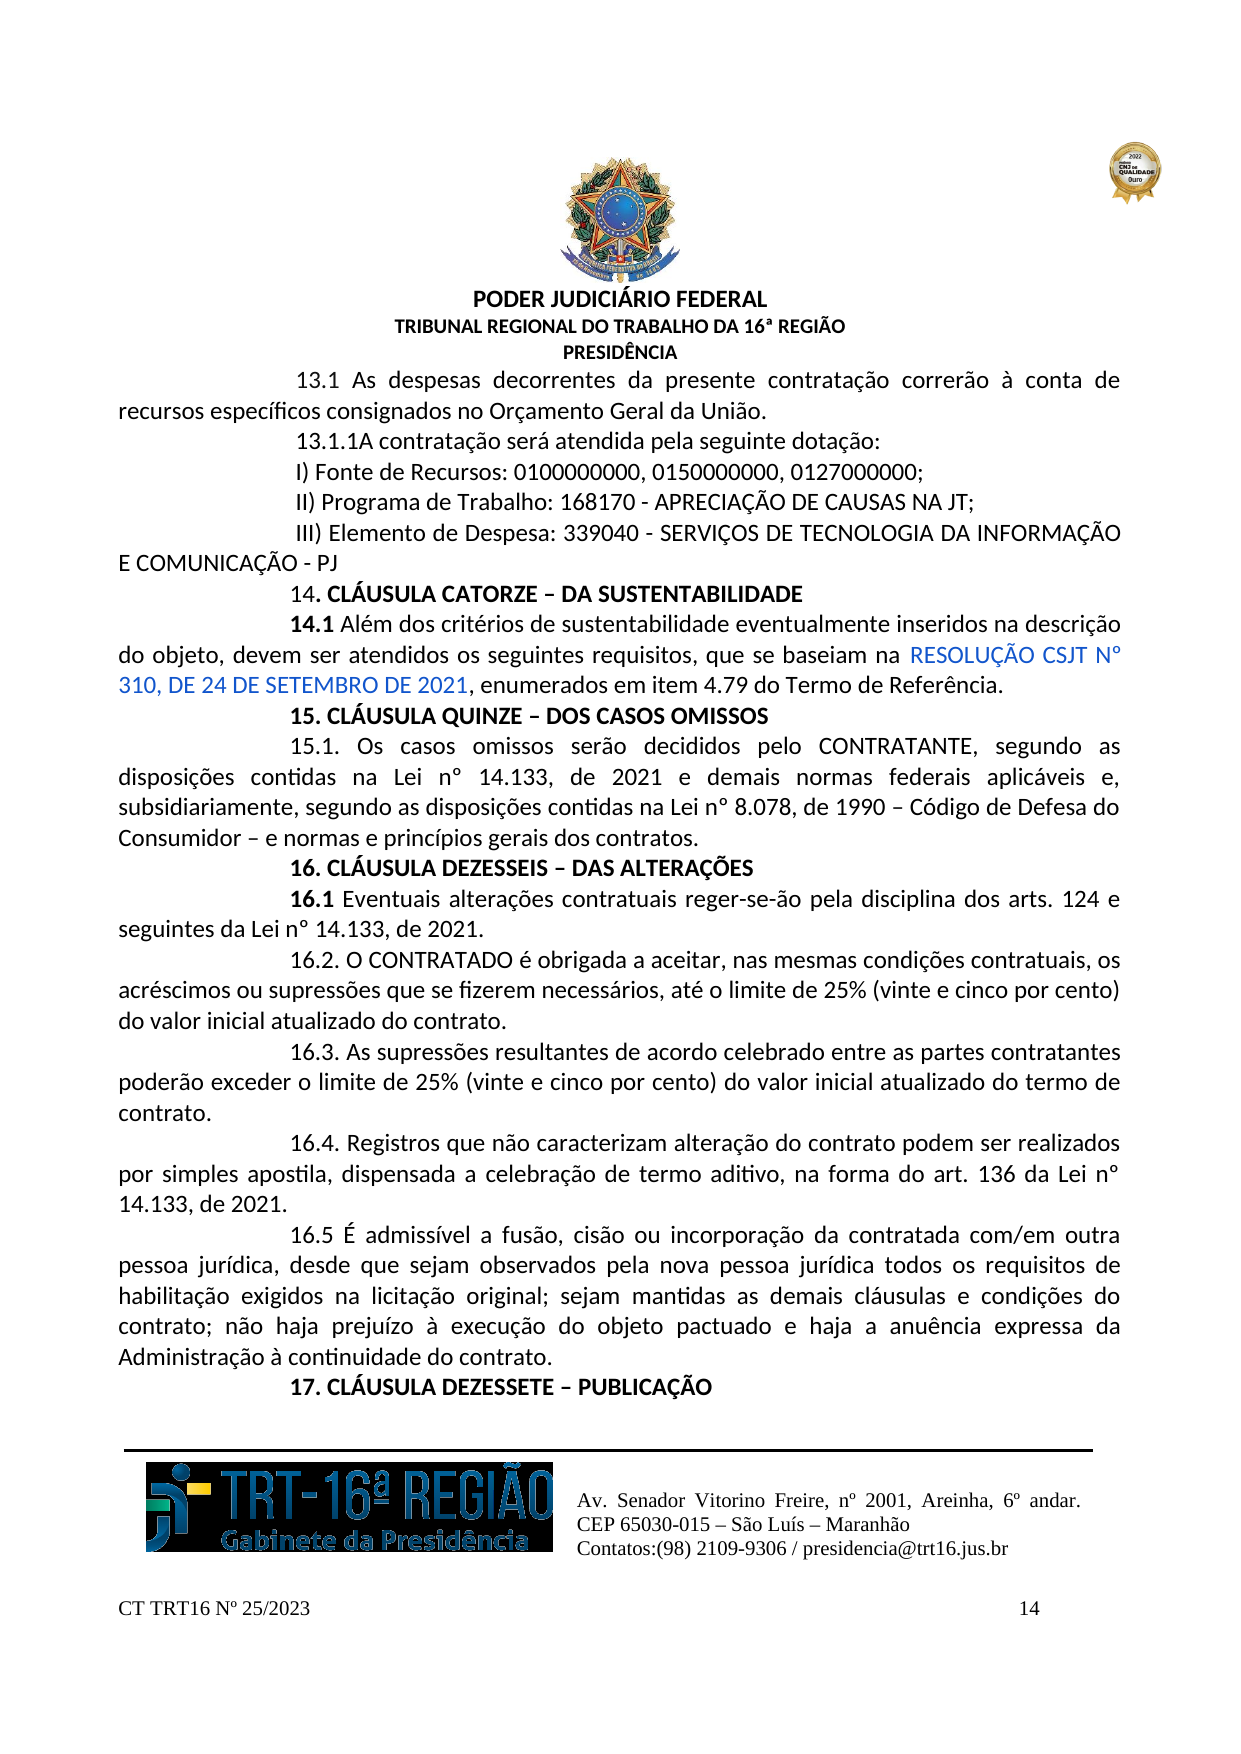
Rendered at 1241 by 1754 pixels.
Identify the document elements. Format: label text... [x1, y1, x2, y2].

text 13.1 As despesas decorrentes da presente contratação correrão à conta de recursos específicos consignados no Orçamento Geral da União. [118, 364, 1122, 425]
text II) Programa de Trabalho: 168170 - APRECIAÇÃO DE CAUSAS NA JT; [118, 486, 1122, 517]
text 16.3. As supressões resultantes de acordo celebrado entre as partes contratantes poderão exceder o limite de 25% (vinte e cinco por cento) do valor inicial atualizado do termo de contrato. [118, 1036, 1122, 1127]
picture [1094, 130, 1172, 212]
text 16. CLÁUSULA DEZESSEIS – DAS ALTERAÇÕES [118, 853, 1122, 883]
text I) Fonte de Recursos: 0100000000, 0150000000, 0127000000; [118, 456, 1122, 486]
text III) Elemento de Despesa: 339040 - SERVIÇOS DE TECNOLOGIA DA INFORMAÇÃO E COMUNICAÇÃO - PJ [118, 517, 1122, 578]
text 13.1.1A contratação será atendida pela seguinte dotação: [118, 425, 1122, 456]
text 17. CLÁUSULA DEZESSETE – PUBLICAÇÃO [118, 1371, 1122, 1402]
text 16.5 É admissível a fusão, cisão ou incorporação da contratada com/em outra pessoa jurídica, desde que sejam observados pela nova pessoa jurídica todos os requisitos de habilitação exigidos na licitação original; sejam mantidas as demais cláusulas e condições do contrato; não haja prejuízo à execução do objeto pactuado e haja a anuência expressa da Administração à continuidade do contrato. [118, 1219, 1122, 1371]
text 14.1 Além dos critérios de sustentabilidade eventualmente inseridos na descrição do objeto, devem ser atendidos os seguintes requisitos, que se baseiam na RESOLUÇÃO CSJT Nº 310, DE 24 DE SETEMBRO DE 2021, enumerados em item 4.79 do Termo de Referência. [118, 608, 1122, 700]
text 16.4. Registros que não caracterizam alteração do contrato podem ser realizados por simples apostila, dispensada a celebração de termo aditivo, na forma do art. 136 da Lei nº 14.133, de 2021. [118, 1127, 1122, 1219]
text 14. CLÁUSULA CATORZE – DA SUSTENTABILIDADE [118, 578, 1122, 608]
text 16.2. O CONTRATADO é obrigada a aceitar, nas mesmas condições contratuais, os acréscimos ou supressões que se fizerem necessários, até o limite de 25% (vinte e cinco por cento) do valor inicial atualizado do contrato. [118, 944, 1122, 1036]
text 15. CLÁUSULA QUINZE – DOS CASOS OMISSOS [118, 700, 1122, 731]
picture [560, 157, 680, 283]
text 16.1 Eventuais alterações contratuais reger-se-ão pela disciplina dos arts. 124 e seguintes da Lei nº 14.133, de 2021. [118, 883, 1122, 944]
text 15.1. Os casos omissos serão decididos pelo CONTRATANTE, segundo as disposições contidas na Lei nº 14.133, de 2021 e demais normas federais aplicáveis e, subsidiariamente, segundo as disposições contidas na Lei nº 8.078, de 1990 – Código de Defesa do Consumidor – e normas e princípios gerais dos contratos. [118, 731, 1122, 853]
